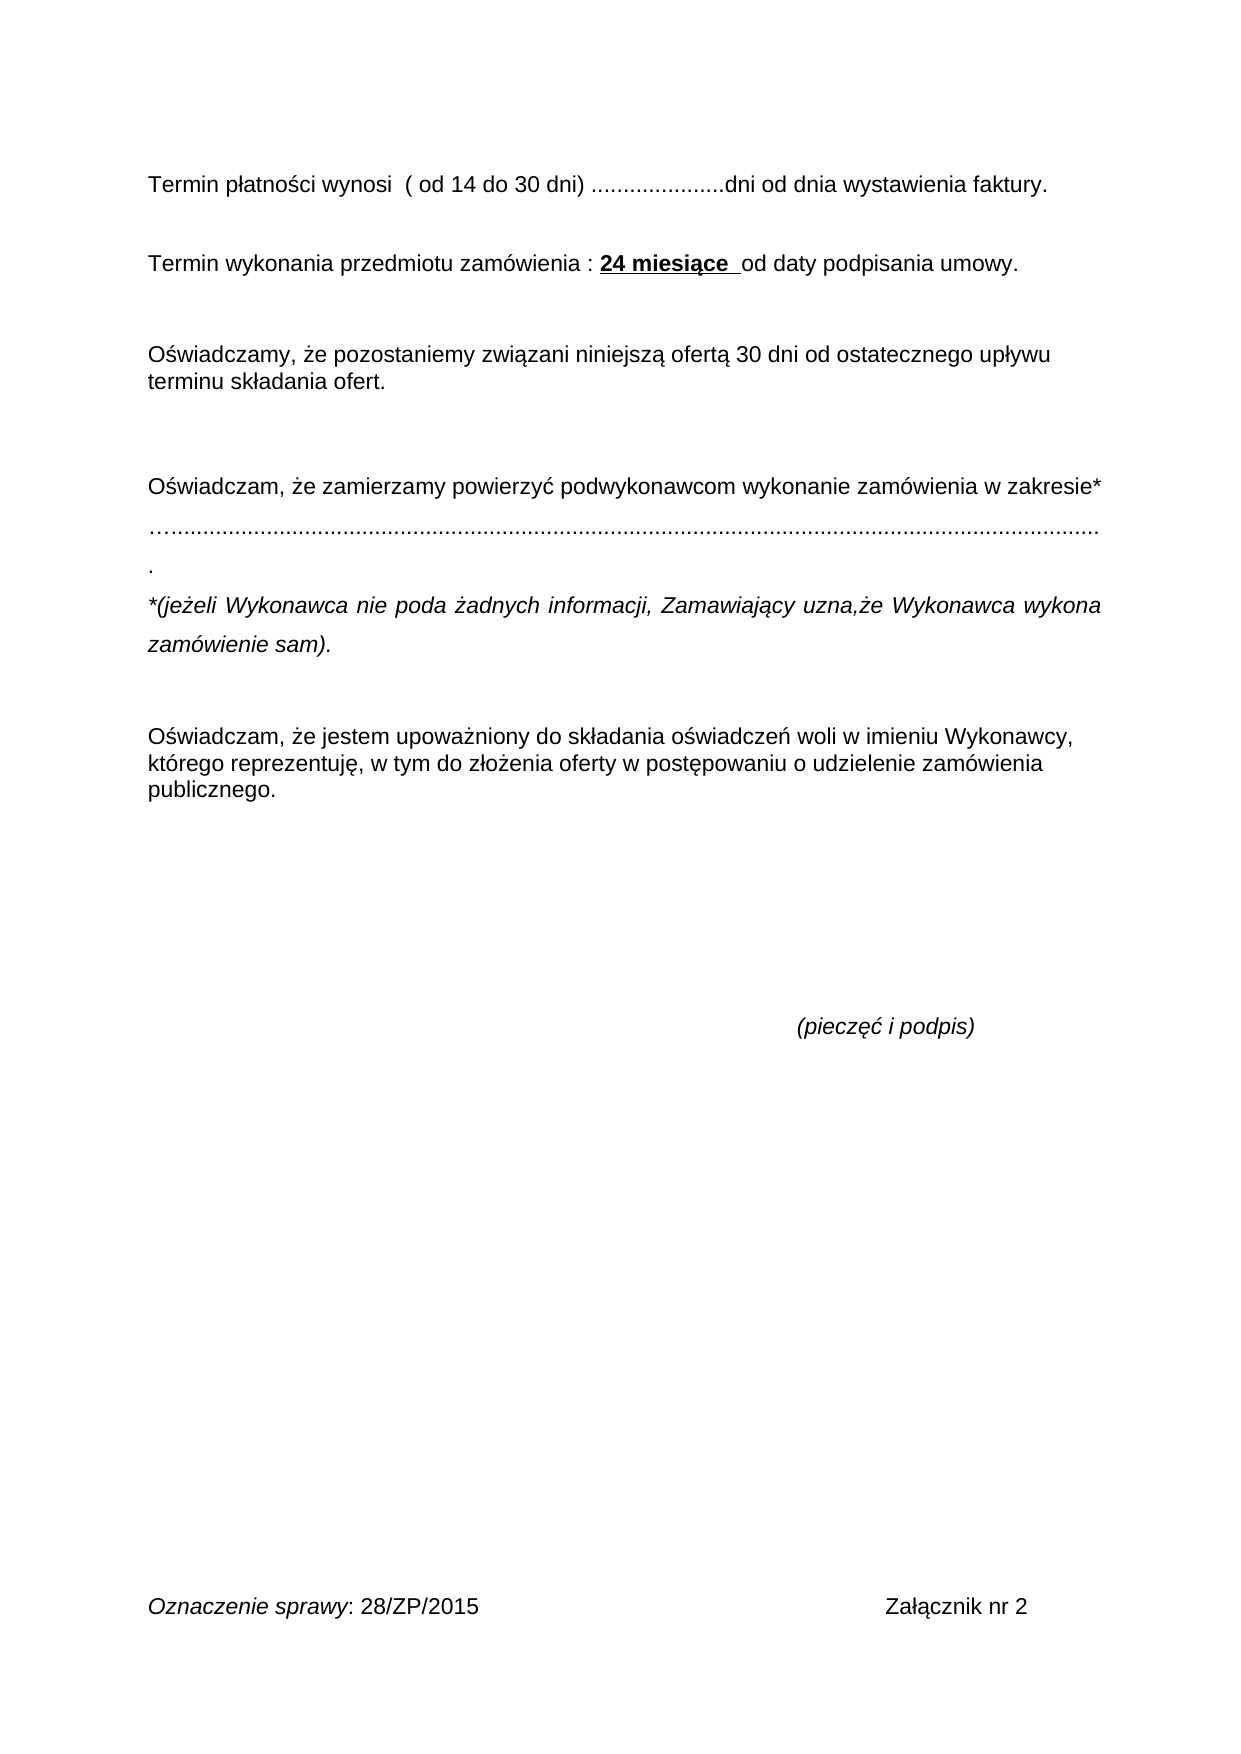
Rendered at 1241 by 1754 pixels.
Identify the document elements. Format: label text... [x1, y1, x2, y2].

text Oznaczenie sprawy: 28/ZP/2015 Załącznik nr 2 [148, 1593, 1104, 1619]
text (pieczęć i podpis) [148, 1013, 1104, 1039]
text Oświadczam, że jestem upoważniony do składania oświadczeń woli w imieniu Wykonawcy, którego reprezentuję, w tym do złożenia oferty w postępowaniu o udzielenie zamówienia publicznego. [148, 723, 1104, 802]
text Termin płatności wynosi ( od 14 do 30 dni) .....................dni od dnia wystawienia faktury. [148, 171, 1104, 197]
text Oświadczam, że zamierzamy powierzyć podwykonawcom wykonanie zamówienia w zakresie* [148, 473, 1104, 499]
text *(jeżeli Wykonawca nie poda żadnych informacji, Zamawiający uzna,że Wykonawca wykona zamówienie sam). [148, 592, 1104, 657]
text Oświadczamy, że pozostaniemy związani niniejszą ofertą 30 dni od ostatecznego upływu terminu składania ofert. [148, 341, 1104, 394]
text Termin wykonania przedmiotu zamówienia : 24 miesiące od daty podpisania umowy. [148, 250, 1104, 276]
text …................................................................................................................................................... [148, 513, 1104, 578]
